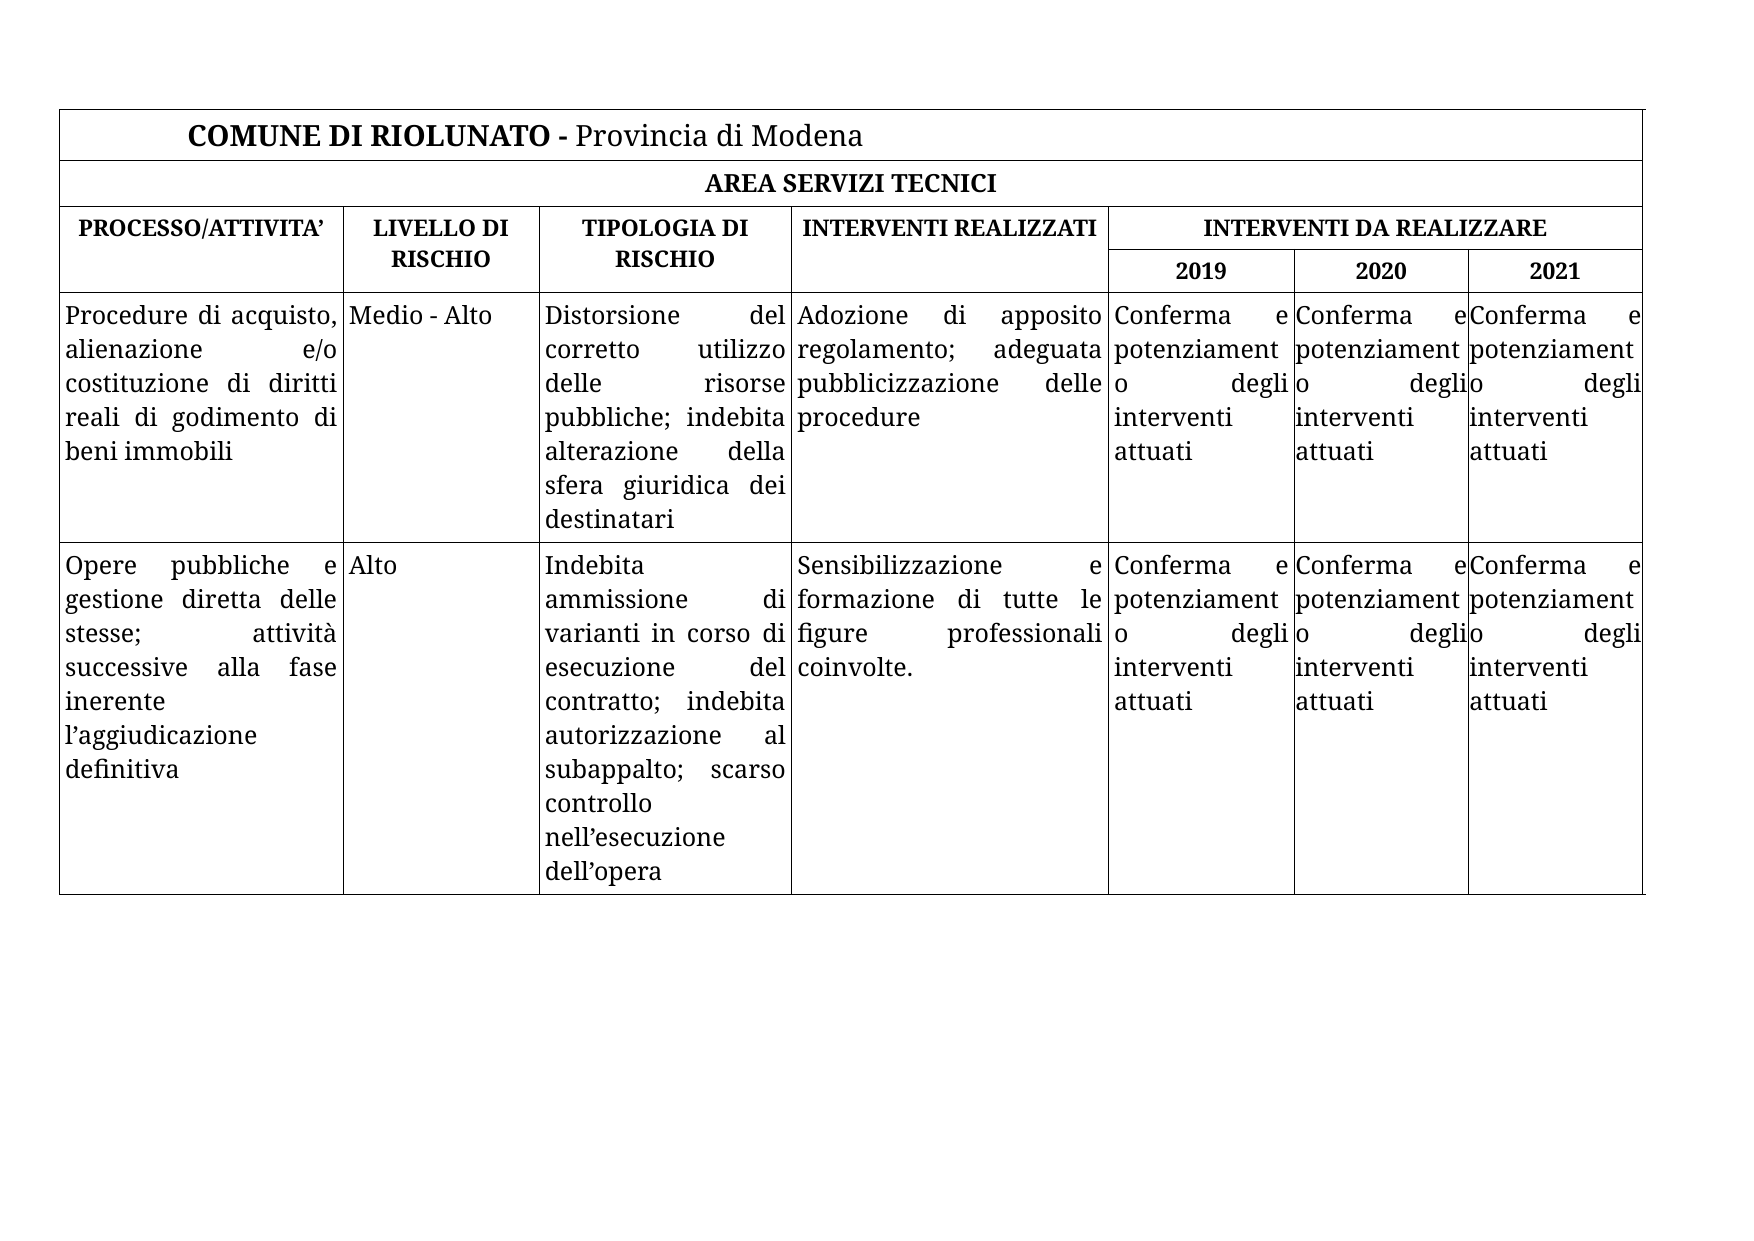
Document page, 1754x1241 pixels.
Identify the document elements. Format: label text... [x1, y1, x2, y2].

table_cell Alto [344, 543, 539, 894]
table_cell Sensibilizzazione e formazione di tutte le figure professionali coinvolte. [792, 543, 1108, 894]
table_cell Conferma e potenziamento degli interventi attuati [1469, 543, 1642, 894]
table_cell Conferma e potenziamento degli interventi attuati [1109, 293, 1294, 542]
table_cell 2020 [1295, 250, 1468, 292]
table_header INTERVENTI DA REALIZZARE [1109, 207, 1642, 249]
table_cell TIPOLOGIA DI RISCHIO [540, 207, 791, 292]
table_cell PROCESSO/ATTIVITA’ [60, 207, 343, 292]
table_cell AREA SERVIZI TECNICI [60, 161, 1642, 206]
table_cell Opere pubbliche e gestione diretta delle stesse; attività successive alla fase inerente l’aggiudicazione definitiva [60, 543, 343, 894]
table_cell Adozione di apposito regolamento; adeguata pubblicizzazione delle procedure [792, 293, 1108, 542]
table_cell 2021 [1469, 250, 1642, 292]
table_cell INTERVENTI REALIZZATI [792, 207, 1108, 292]
table_cell Procedure di acquisto, alienazione e/o costituzione di diritti reali di godimento di beni immobili [60, 293, 343, 542]
table_cell Conferma e potenziamento degli interventi attuati [1295, 293, 1468, 542]
table_cell Indebita ammissione di varianti in corso di esecuzione del contratto; indebita autorizzazione al subappalto; scarso controllo nell’esecuzione dell’opera [540, 543, 791, 894]
table_cell Conferma e potenziamento degli interventi attuati [1295, 543, 1468, 894]
table_cell 2019 [1109, 250, 1294, 292]
table_cell LIVELLO DI RISCHIO [344, 207, 539, 292]
table_header COMUNE DI RIOLUNATO - Provincia di Modena [60, 110, 1642, 160]
table_cell Distorsione del corretto utilizzo delle risorse pubbliche; indebita alterazione della sfera giuridica dei destinatari [540, 293, 791, 542]
table_cell Conferma e potenziamento degli interventi attuati [1109, 543, 1294, 894]
table_cell Medio - Alto [344, 293, 539, 542]
table_cell Conferma e potenziamento degli interventi attuati [1469, 293, 1642, 542]
